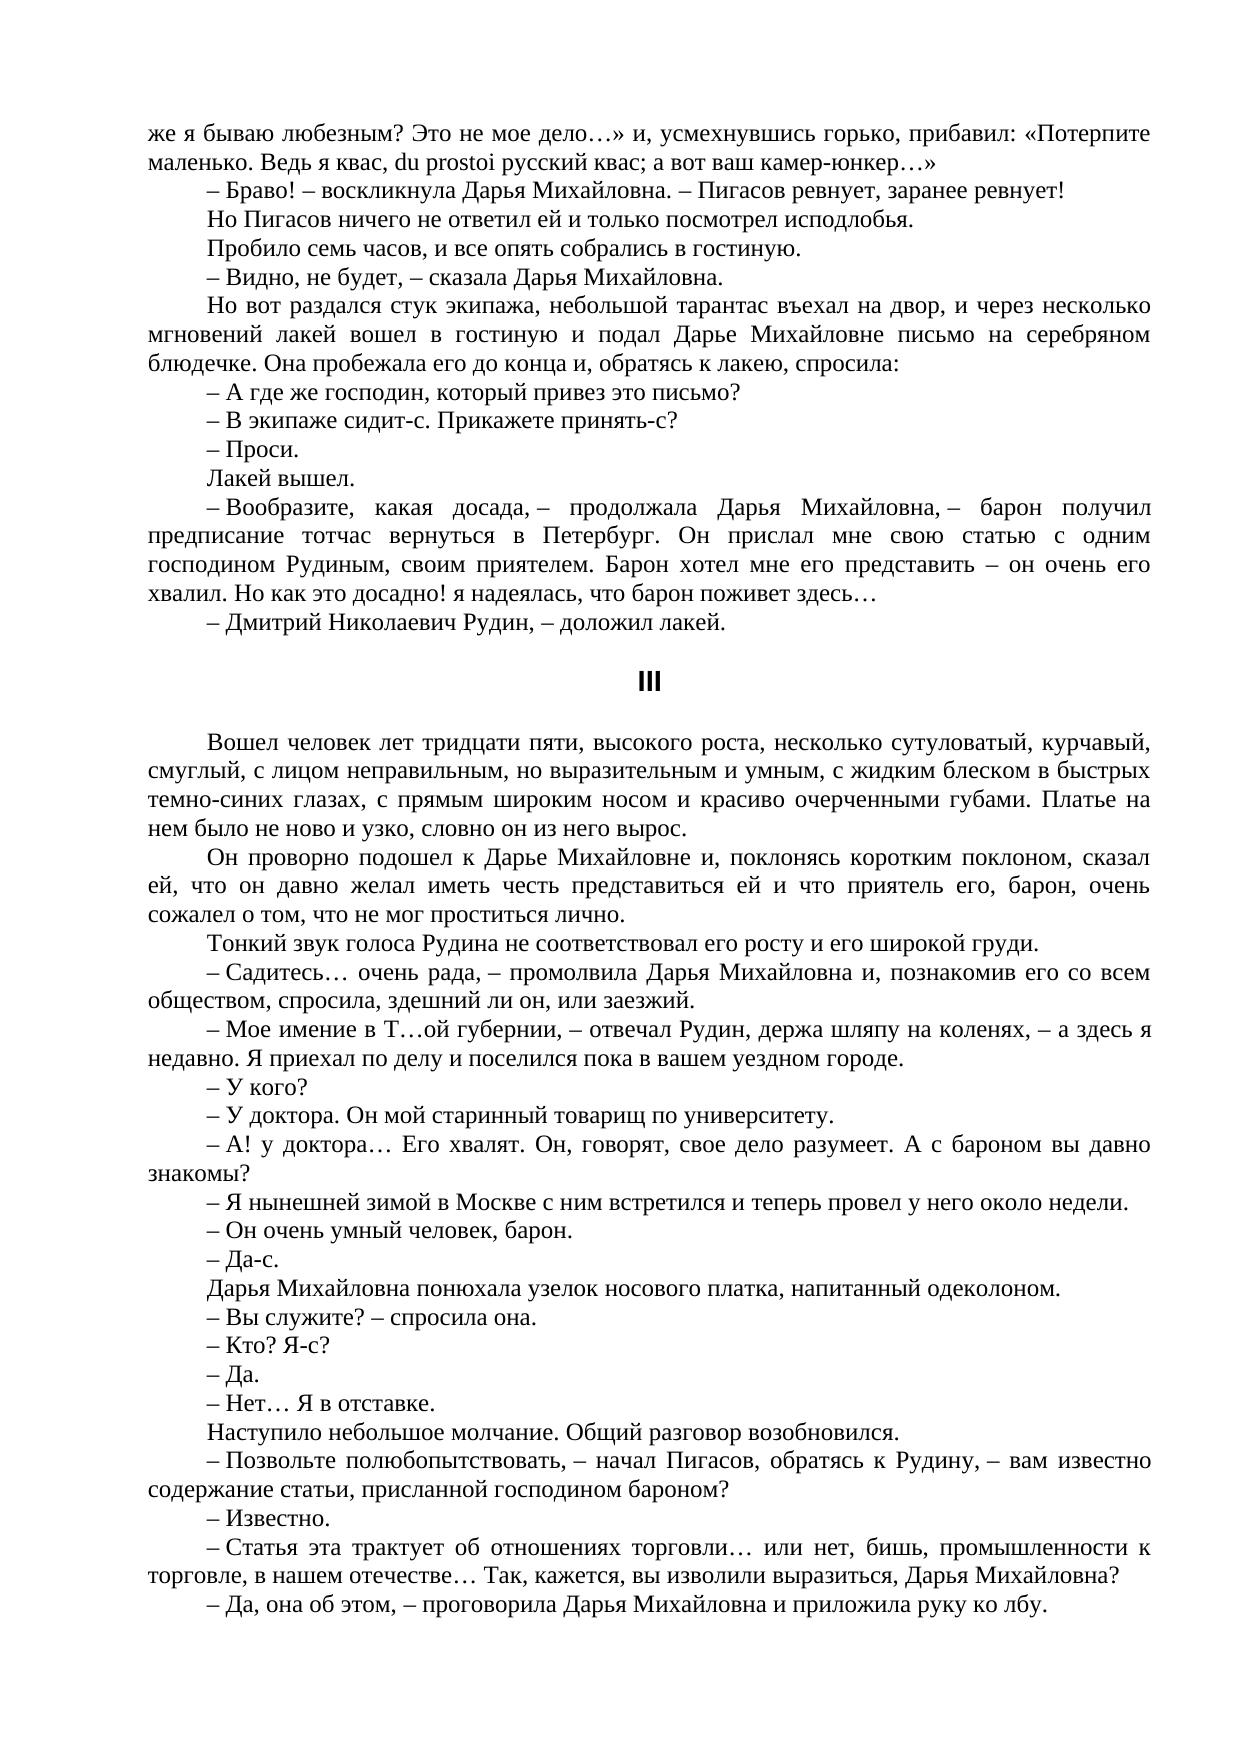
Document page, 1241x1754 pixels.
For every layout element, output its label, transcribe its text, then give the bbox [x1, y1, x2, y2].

text – А! у доктора… Его хвалят. Он, говорят, свое дело разумеет. А с бароном вы давно знакомы? [148, 1129, 1152, 1187]
text – Браво! – воскликнула Дарья Михайловна. – Пигасов ревнует, заранее ревнует! [148, 176, 1152, 204]
text – Мое имение в Т…ой губернии, – отвечал Рудин, держа шляпу на коленях, – а здесь я недавно. Я приехал по делу и поселился пока в вашем уездном городе. [148, 1014, 1152, 1072]
text – Статья эта трактует об отношениях торговли… или нет, бишь, промышленности к торговле, в нашем отечестве… Так, кажется, вы изволили выразиться, Дарья Михайловна? [148, 1532, 1152, 1589]
text – Вообразите, какая досада, – продолжала Дарья Михайловна, – барон получил предписание тотчас вернуться в Петербург. Он прислал мне свою статью с одним господином Рудиным, своим приятелем. Барон хотел мне его представить – он очень его хвалил. Но как это досадно! я надеялась, что барон поживет здесь… [148, 492, 1152, 607]
text – Кто? Я-с? [148, 1330, 1152, 1359]
text – Проси. [148, 434, 1152, 463]
text Он проворно подошел к Дарье Михайловне и, поклонясь коротким поклоном, сказал ей, что он давно желал иметь честь представиться ей и что приятель его, барон, очень сожалел о том, что не мог проститься лично. [148, 842, 1152, 928]
text Дарья Михайловна понюхала узелок носового платка, напитанный одеколоном. [148, 1273, 1152, 1302]
text – В экипаже сидит-с. Прикажете принять-с? [148, 406, 1152, 434]
text Тонкий звук голоса Рудина не соответствовал его росту и его широкой груди. [148, 928, 1152, 957]
text – У доктора. Он мой старинный товарищ по университету. [148, 1100, 1152, 1129]
text Но вот раздался стук экипажа, небольшой тарантас въехал на двор, и через несколько мгновений лакей вошел в гостиную и подал Дарье Михайловне письмо на серебряном блюдечке. Она пробежала его до конца и, обратясь к лакею, спросила: [148, 291, 1152, 377]
text – Да, она об этом, – проговорила Дарья Михайловна и приложила руку ко лбу. [148, 1589, 1152, 1618]
text – Позвольте полюбопытствовать, – начал Пигасов, обратясь к Рудину, – вам известно содержание статьи, присланной господином бароном? [148, 1445, 1152, 1503]
subtitle III [148, 664, 1152, 698]
text – Он очень умный человек, барон. [148, 1215, 1152, 1244]
text Наступило небольшое молчание. Общий разговор возобновился. [148, 1417, 1152, 1445]
text – Да. [148, 1359, 1152, 1388]
text – Садитесь… очень рада, – промолвила Дарья Михайловна и, познакомив его со всем обществом, спросила, здешний ли он, или заезжий. [148, 957, 1152, 1014]
text – Дмитрий Николаевич Рудин, – доложил лакей. [148, 607, 1152, 636]
text – Я нынешней зимой в Москве с ним встретился и теперь провел у него около недели. [148, 1187, 1152, 1215]
text – Нет… Я в отставке. [148, 1388, 1152, 1417]
text Вошел человек лет тридцати пяти, высокого роста, несколько сутуловатый, курчавый, смуглый, с лицом неправильным, но выразительным и умным, с жидким блеском в быстрых темно-синих глазах, с прямым широким носом и красиво очерченными губами. Платье на нем было не ново и узко, словно он из него вырос. [148, 727, 1152, 842]
text – Вы служите? – спросила она. [148, 1302, 1152, 1330]
text – У кого? [148, 1072, 1152, 1100]
text – Видно, не будет, – сказала Дарья Михайловна. [148, 262, 1152, 291]
text Пробило семь часов, и все опять собрались в гостиную. [148, 233, 1152, 262]
text же я бываю любезным? Это не мое дело…» и, усмехнувшись горько, прибавил: «Потерпите маленько. Ведь я квас, du prostoi русский квас; а вот ваш камер-юнкер…» [148, 118, 1152, 176]
text Но Пигасов ничего не ответил ей и только посмотрел исподлобья. [148, 204, 1152, 233]
text Лакей вышел. [148, 463, 1152, 492]
text – А где же господин, который привез это письмо? [148, 377, 1152, 406]
text – Известно. [148, 1503, 1152, 1532]
text – Да-с. [148, 1244, 1152, 1273]
